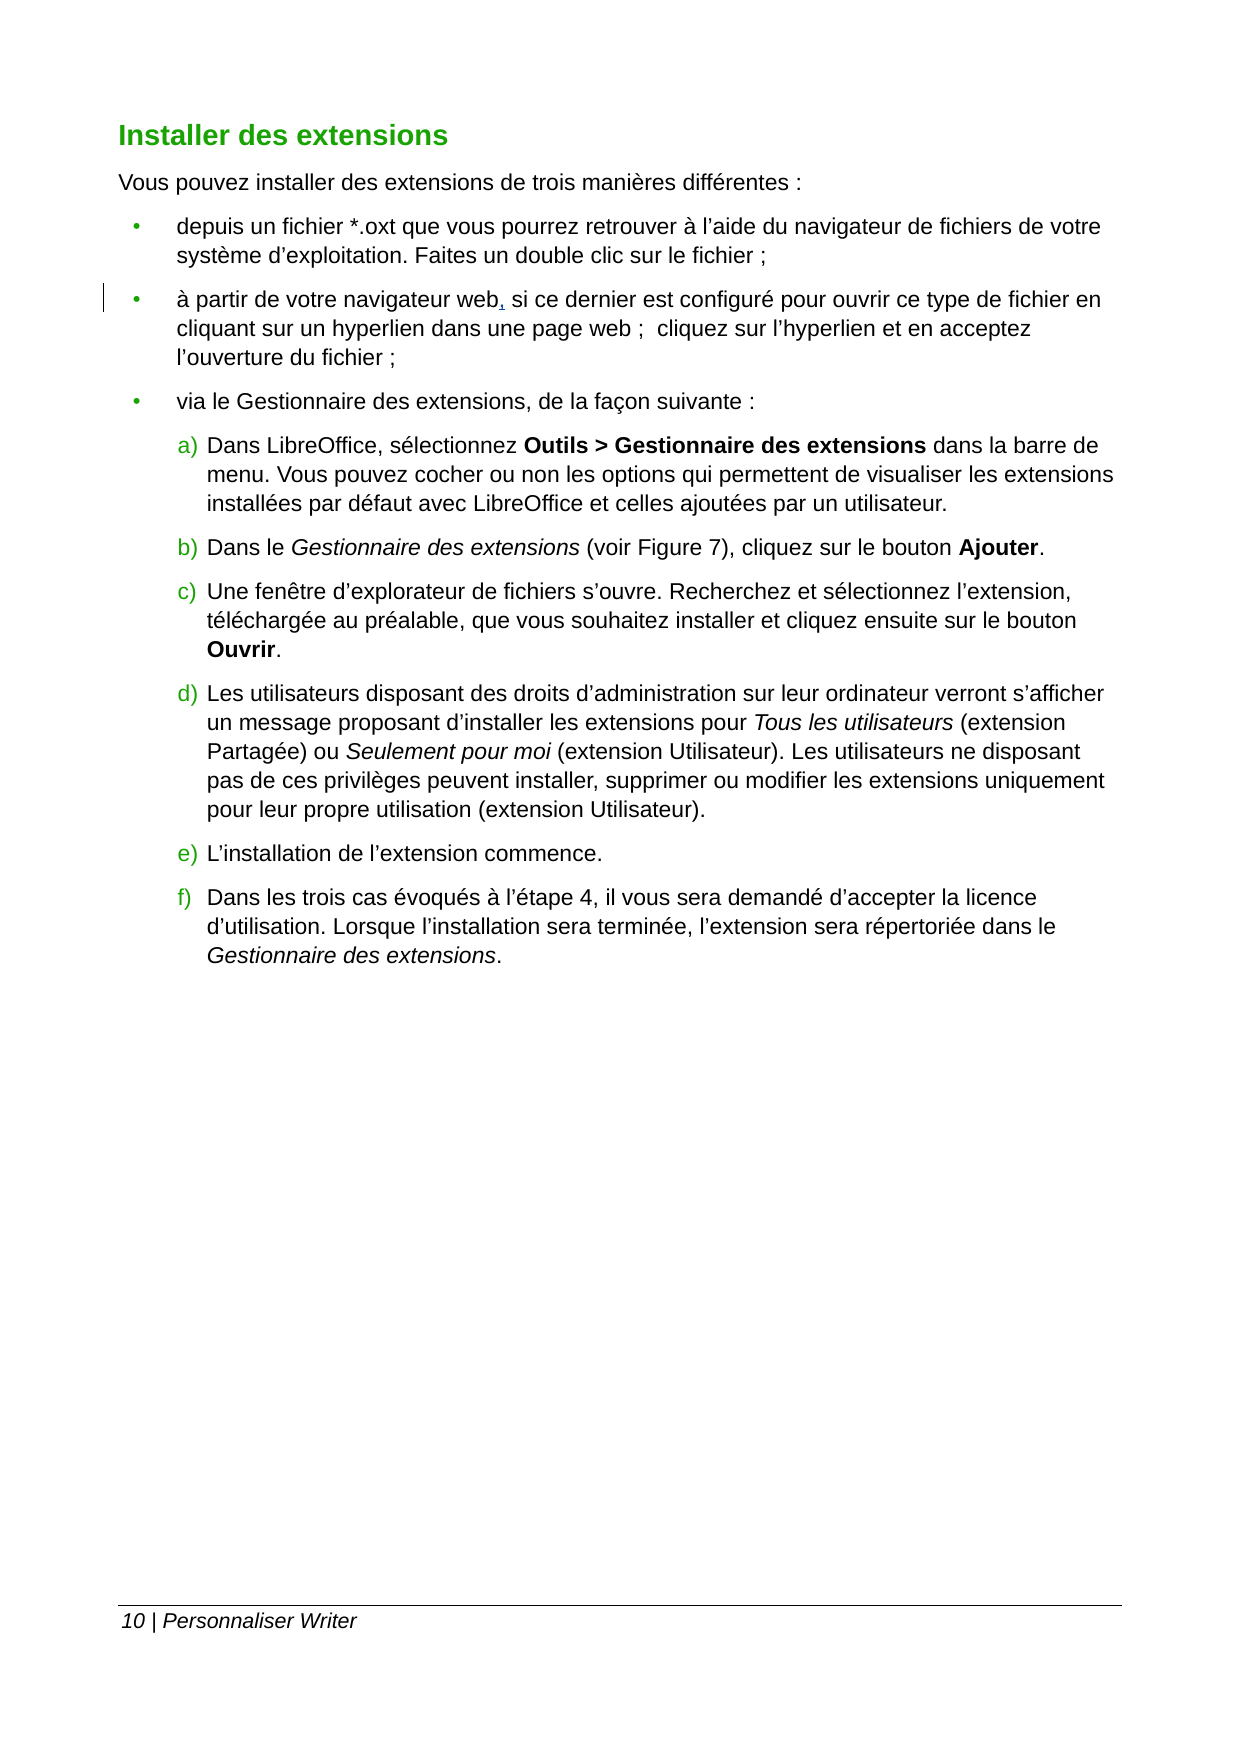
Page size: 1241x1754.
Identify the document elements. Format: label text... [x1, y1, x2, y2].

list Dans le Gestionnaire des extensions (voir Figure 7), cliquez sur le bouton Ajouter. [171, 531, 1122, 560]
list L’installation de l’extension commence. [171, 837, 1122, 866]
text Vous pouvez installer des extensions de trois manières différentes : [118, 166, 1122, 196]
list Dans les trois cas évoqués à l’étape 4, il vous sera demandé d’accepter la licence d’utilisation. Lorsque l’installation sera terminée, l’extension sera répertoriée dans le Gestionnaire des extensions. [171, 881, 1122, 968]
list à partir de votre navigateur web, si ce dernier est configuré pour ouvrir ce type de fichier en cliquant sur un hyperlien dans une page web ; cliquez sur l’hyperlien et en acceptez l’ouverture du fichier ; [133, 283, 1122, 371]
list Les utilisateurs disposant des droits d’administration sur leur ordinateur verront s’afficher un message proposant d’installer les extensions pour Tous les utilisateurs (extension Partagée) ou Seulement pour moi (extension Utilisateur). Les utilisateurs ne disposant pas de ces privilèges peuvent installer, supprimer ou modifier les extensions uniquement pour leur propre utilisation (extension Utilisateur). [171, 677, 1122, 823]
list depuis un fichier *.oxt que vous pourrez retrouver à l’aide du navigateur de fichiers de votre système d’exploitation. Faites un double clic sur le fichier ; [133, 210, 1122, 268]
list Une fenêtre d’explorateur de fichiers s’ouvre. Recherchez et sélectionnez l’extension, téléchargée au préalable, que vous souhaitez installer et cliquez ensuite sur le bouton Ouvrir. [171, 575, 1122, 662]
subtitle Installer des extensions [118, 118, 1122, 152]
list via le Gestionnaire des extensions, de la façon suivante : [133, 385, 1122, 414]
list Dans LibreOffice, sélectionnez Outils > Gestionnaire des extensions dans la barre de menu. Vous pouvez cocher ou non les options qui permettent de visualiser les extensions installées par défaut avec LibreOffice et celles ajoutées par un utilisateur. [171, 429, 1122, 516]
